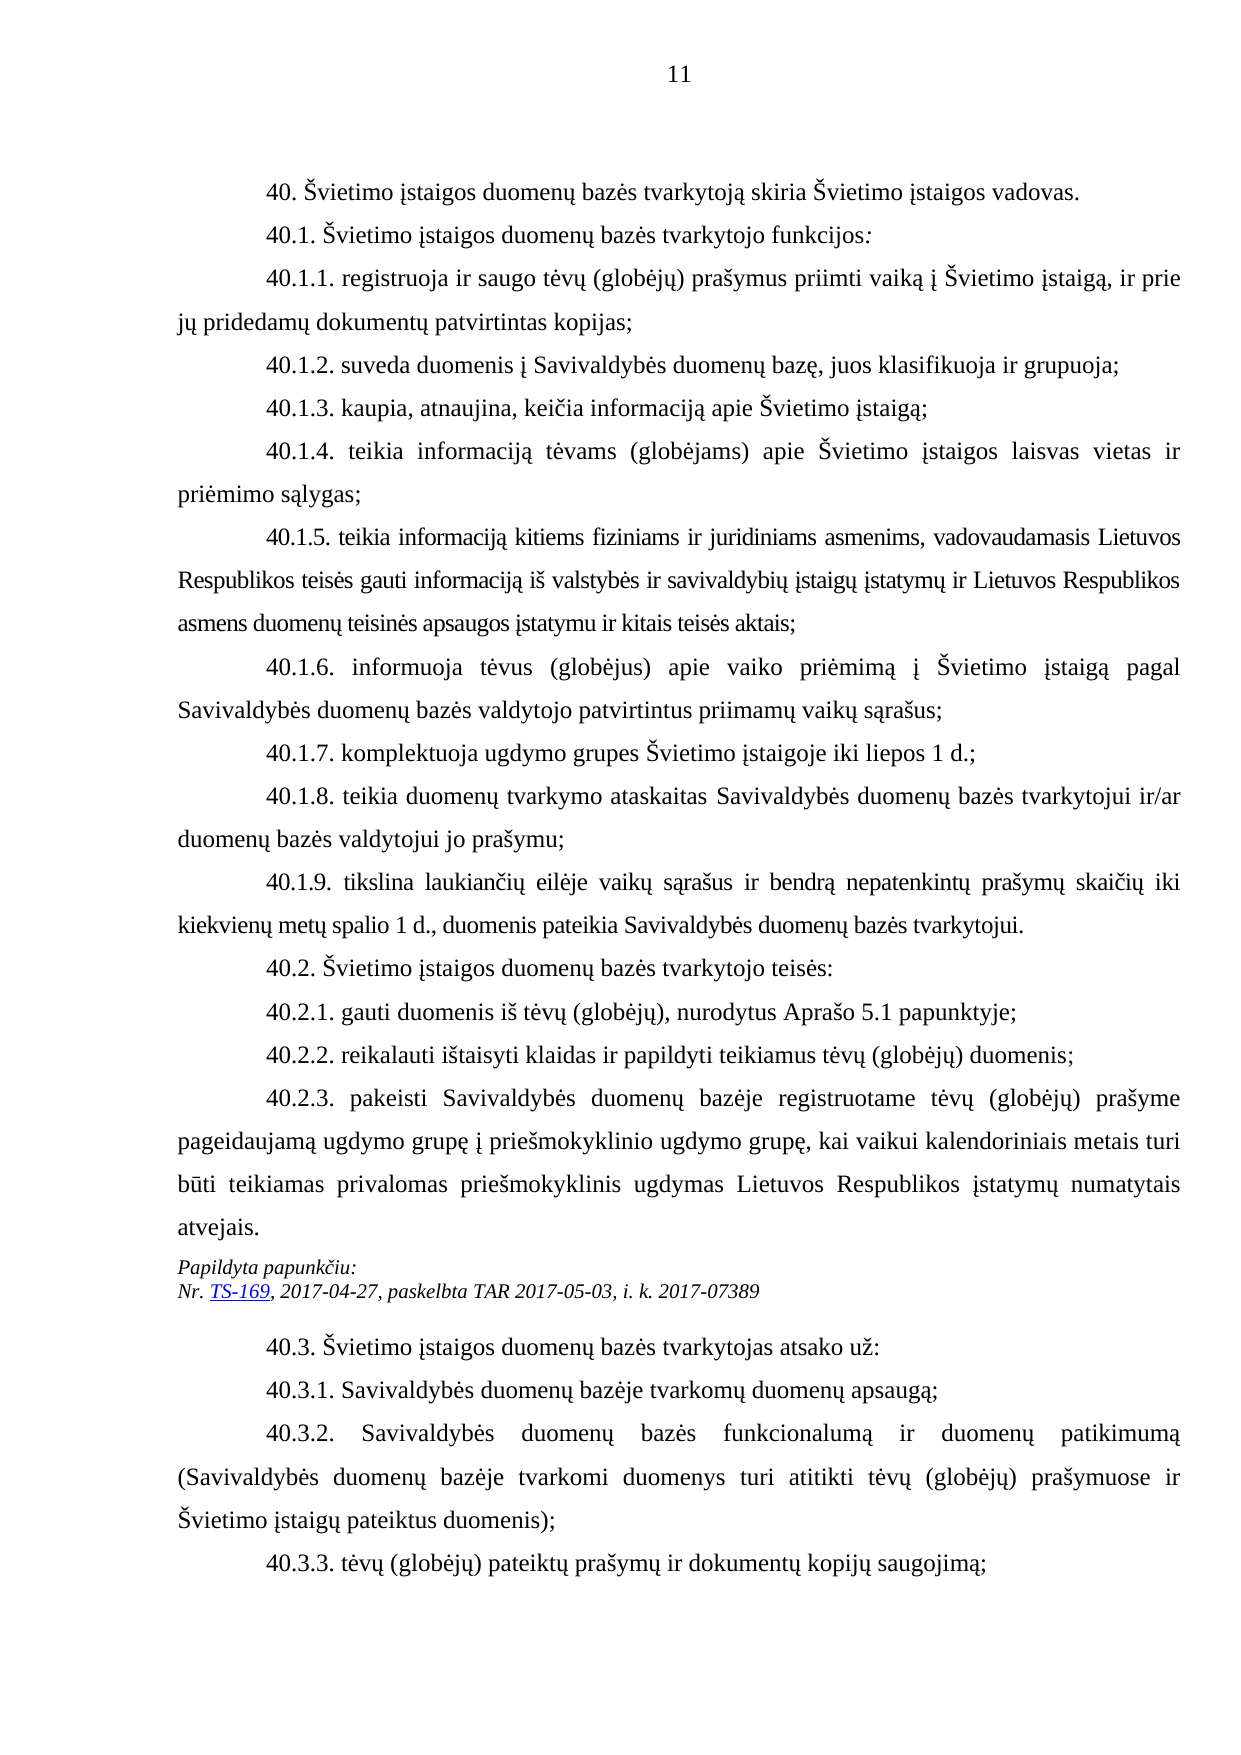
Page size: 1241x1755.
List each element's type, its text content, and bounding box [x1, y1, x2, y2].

text 40.2.2. reikalauti ištaisyti klaidas ir papildyti teikiamus tėvų (globėjų) duomenis; [177, 1040, 1181, 1068]
text 40.3.2. Savivaldybės duomenų bazės funkcionalumą ir duomenų patikimumą (Savivaldybės duomenų bazėje tvarkomi duomenys turi atitikti tėvų (globėjų) prašymuose ir Švietimo įstaigų pateiktus duomenis); [177, 1418, 1181, 1533]
text Papildyta papunkčiu: [177, 1255, 1181, 1279]
text 40.2.1. gauti duomenis iš tėvų (globėjų), nurodytus Aprašo 5.1 papunktyje; [177, 997, 1181, 1025]
text 40.1.8. teikia duomenų tvarkymo ataskaitas Savivaldybės duomenų bazės tvarkytojui ir/ar duomenų bazės valdytojui jo prašymu; [177, 781, 1181, 853]
text 40.1.5. teikia informaciją kitiems fiziniams ir juridiniams asmenims, vadovaudamasis Lietuvos Respublikos teisės gauti informaciją iš valstybės ir savivaldybių įstaigų įstatymų ir Lietuvos Respublikos asmens duomenų teisinės apsaugos įstatymu ir kitais teisės aktais; [177, 522, 1181, 637]
text 40. Švietimo įstaigos duomenų bazės tvarkytoją skiria Švietimo įstaigos vadovas. [177, 177, 1181, 206]
text 40.2.3. pakeisti Savivaldybės duomenų bazėje registruotame tėvų (globėjų) prašyme pageidaujamą ugdymo grupę į priešmokyklinio ugdymo grupę, kai vaikui kalendoriniais metais turi būti teikiamas privalomas priešmokyklinis ugdymas Lietuvos Respublikos įstatymų numatytais atvejais. [177, 1083, 1181, 1241]
text Nr. TS-169, 2017-04-27, paskelbta TAR 2017-05-03, i. k. 2017-07389 [177, 1279, 1181, 1303]
text 40.3.3. tėvų (globėjų) pateiktų prašymų ir dokumentų kopijų saugojimą; [177, 1548, 1181, 1577]
text 40.1.2. suveda duomenis į Savivaldybės duomenų bazę, juos klasifikuoja ir grupuoja; [177, 350, 1181, 378]
text 40.1.9. tikslina laukiančių eilėje vaikų sąrašus ir bendrą nepatenkintų prašymų skaičių iki kiekvienų metų spalio 1 d., duomenis pateikia Savivaldybės duomenų bazės tvarkytojui. [177, 867, 1181, 939]
text 40.1.7. komplektuoja ugdymo grupes Švietimo įstaigoje iki liepos 1 d.; [177, 738, 1181, 767]
text 40.1.4. teikia informaciją tėvams (globėjams) apie Švietimo įstaigos laisvas vietas ir priėmimo sąlygas; [177, 436, 1181, 508]
text 40.3.1. Savivaldybės duomenų bazėje tvarkomų duomenų apsaugą; [177, 1375, 1181, 1404]
text 40.1.6. informuoja tėvus (globėjus) apie vaiko priėmimą į Švietimo įstaigą pagal Savivaldybės duomenų bazės valdytojo patvirtintus priimamų vaikų sąrašus; [177, 652, 1181, 723]
text 40.1.1. registruoja ir saugo tėvų (globėjų) prašymus priimti vaiką į Švietimo įstaigą, ir prie jų pridedamų dokumentų patvirtintas kopijas; [177, 263, 1181, 335]
text 40.2. Švietimo įstaigos duomenų bazės tvarkytojo teisės: [177, 953, 1181, 982]
text 40.3. Švietimo įstaigos duomenų bazės tvarkytojas atsako už: [177, 1332, 1181, 1361]
text 40.1.3. kaupia, atnaujina, keičia informaciją apie Švietimo įstaigą; [177, 393, 1181, 422]
text 40.1. Švietimo įstaigos duomenų bazės tvarkytojo funkcijos: [177, 220, 1181, 249]
